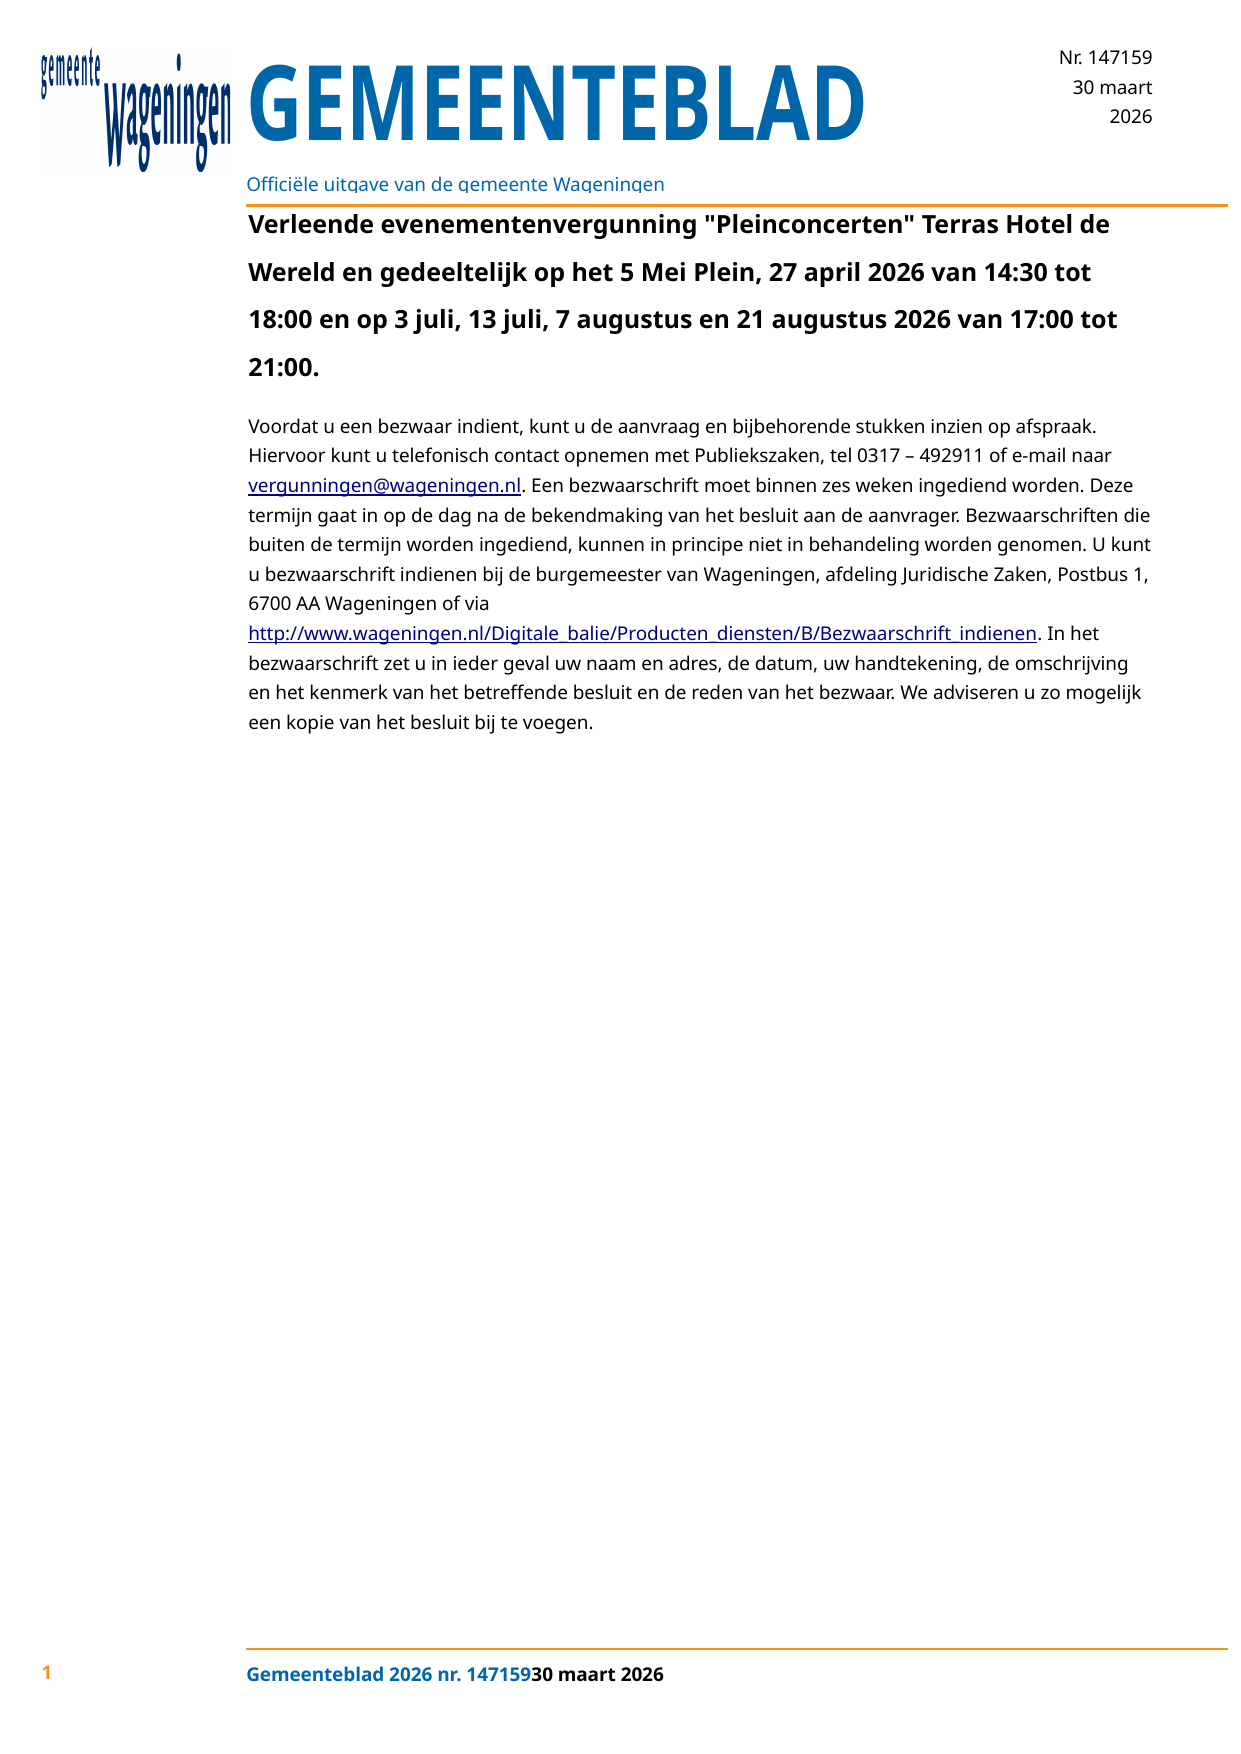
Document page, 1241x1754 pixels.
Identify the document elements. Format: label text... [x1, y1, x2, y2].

picture [41, 47, 231, 172]
text Voordat u een bezwaar indient, kunt u de aanvraag en bijbehorende stukken inzien op afspraak. Hiervoor kunt u telefonisch contact opnemen met Publiekszaken, tel 0317 – 492911 of e-mail naar vergunningen@wageningen.nl. Een bezwaarschrift moet binnen zes weken ingediend worden. Deze termijn gaat in op de dag na de bekendmaking van het besluit aan de aanvrager. Bezwaarschriften die buiten de termijn worden ingediend, kunnen in principe niet in behandeling worden genomen. U kunt u bezwaarschrift indienen bij de burgemeester van Wageningen, afdeling Juridische Zaken, Postbus 1, 6700 AA Wageningen of via http://www.wageningen.nl/Digitale_balie/Producten_diensten/B/Bezwaarschrift_indienen. In het bezwaarschrift zet u in ieder geval uw naam en adres, de datum, uw handtekening, de omschrijving en het kenmerk van het betreffende besluit en de reden van het bezwaar. We adviseren u zo mogelijk een kopie van het besluit bij te voegen. [248, 413, 1152, 735]
text Verleende evenementenvergunning "Pleinconcerten" Terras Hotel de Wereld en gedeeltelijk op het 5 Mei Plein, 27 april 2026 van 14:30 tot 18:00 en op 3 juli, 13 juli, 7 augustus en 21 augustus 2026 van 17:00 tot 21:00. [248, 207, 1152, 384]
